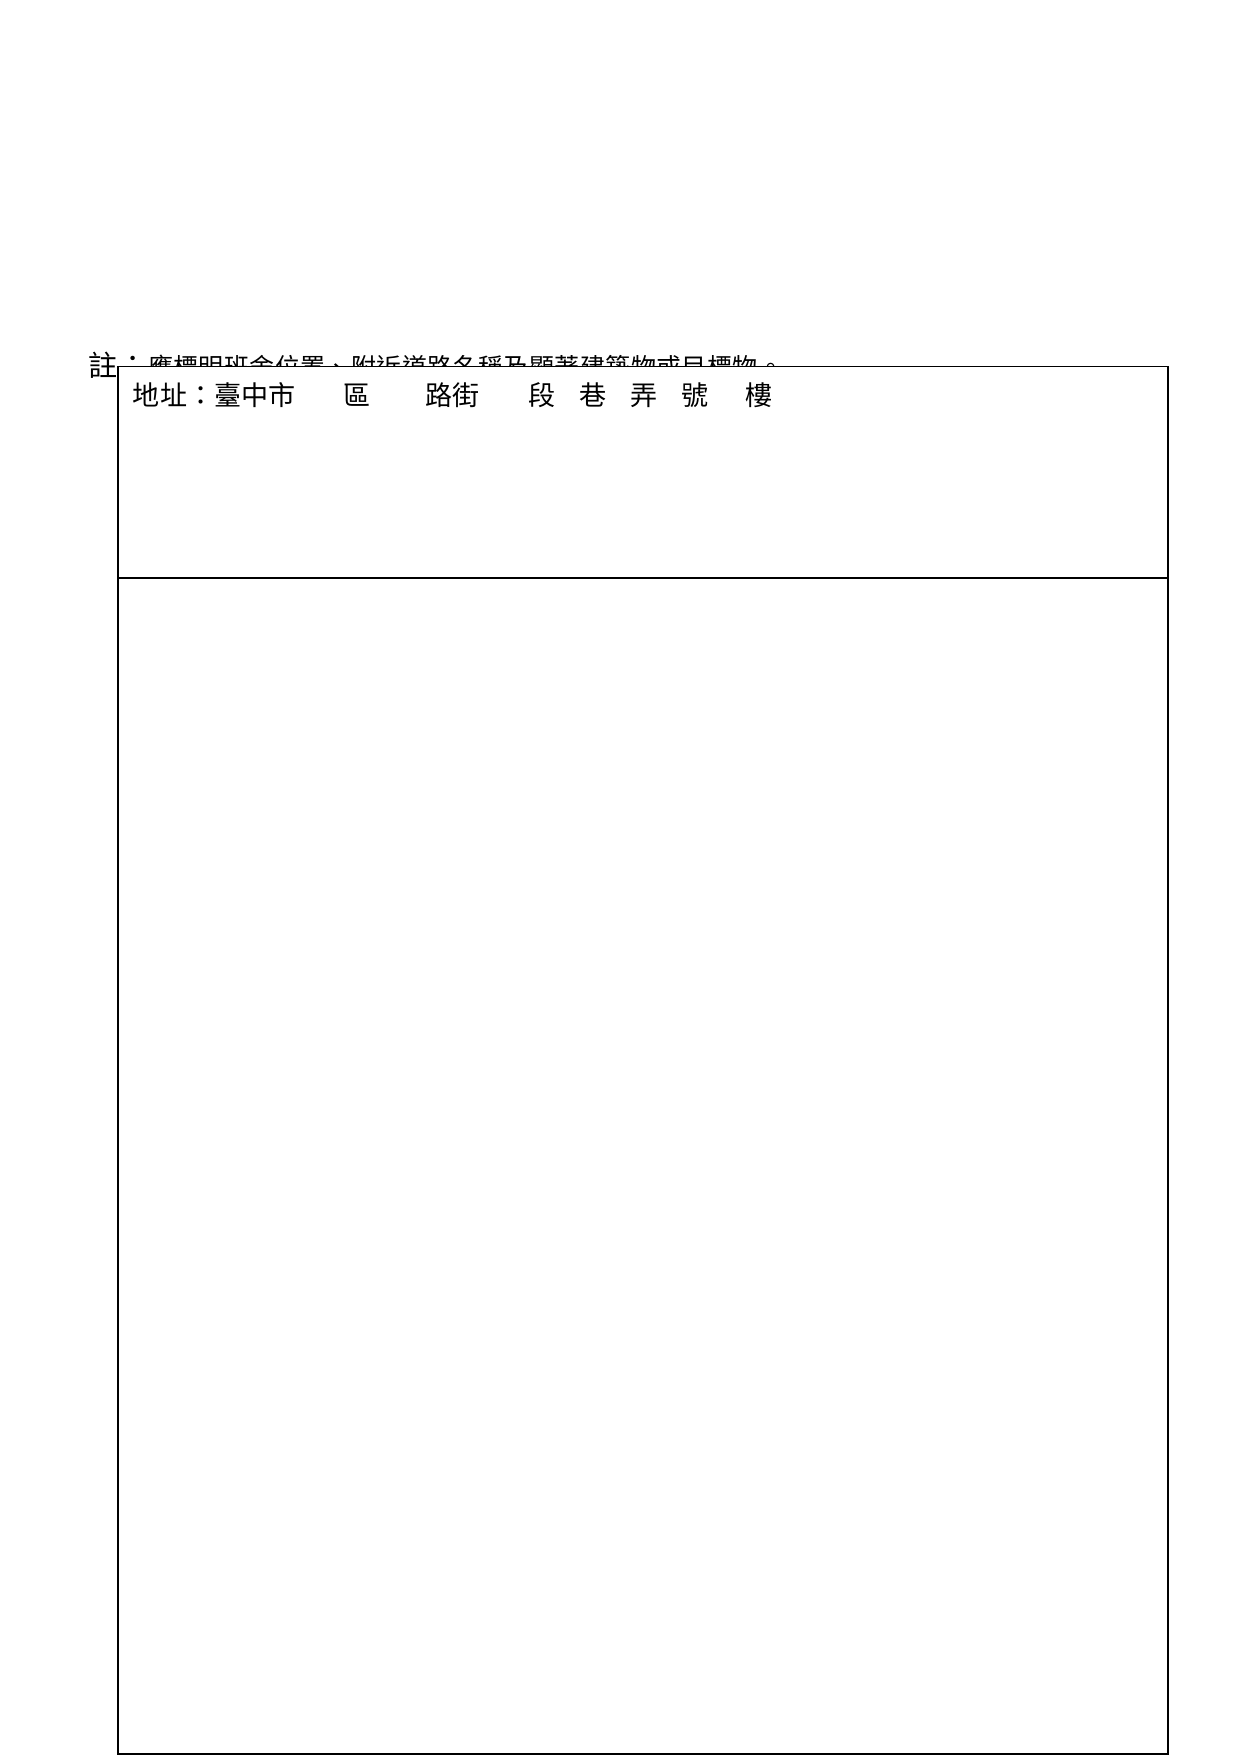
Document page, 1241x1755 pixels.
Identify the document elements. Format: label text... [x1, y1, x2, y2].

text 公 司 所 在 位 罝 略 圖 [89, 409, 117, 448]
text 註：應標明班舍位置、附近道路名稱及顯著建築物或目標物。 [89, 342, 1176, 384]
